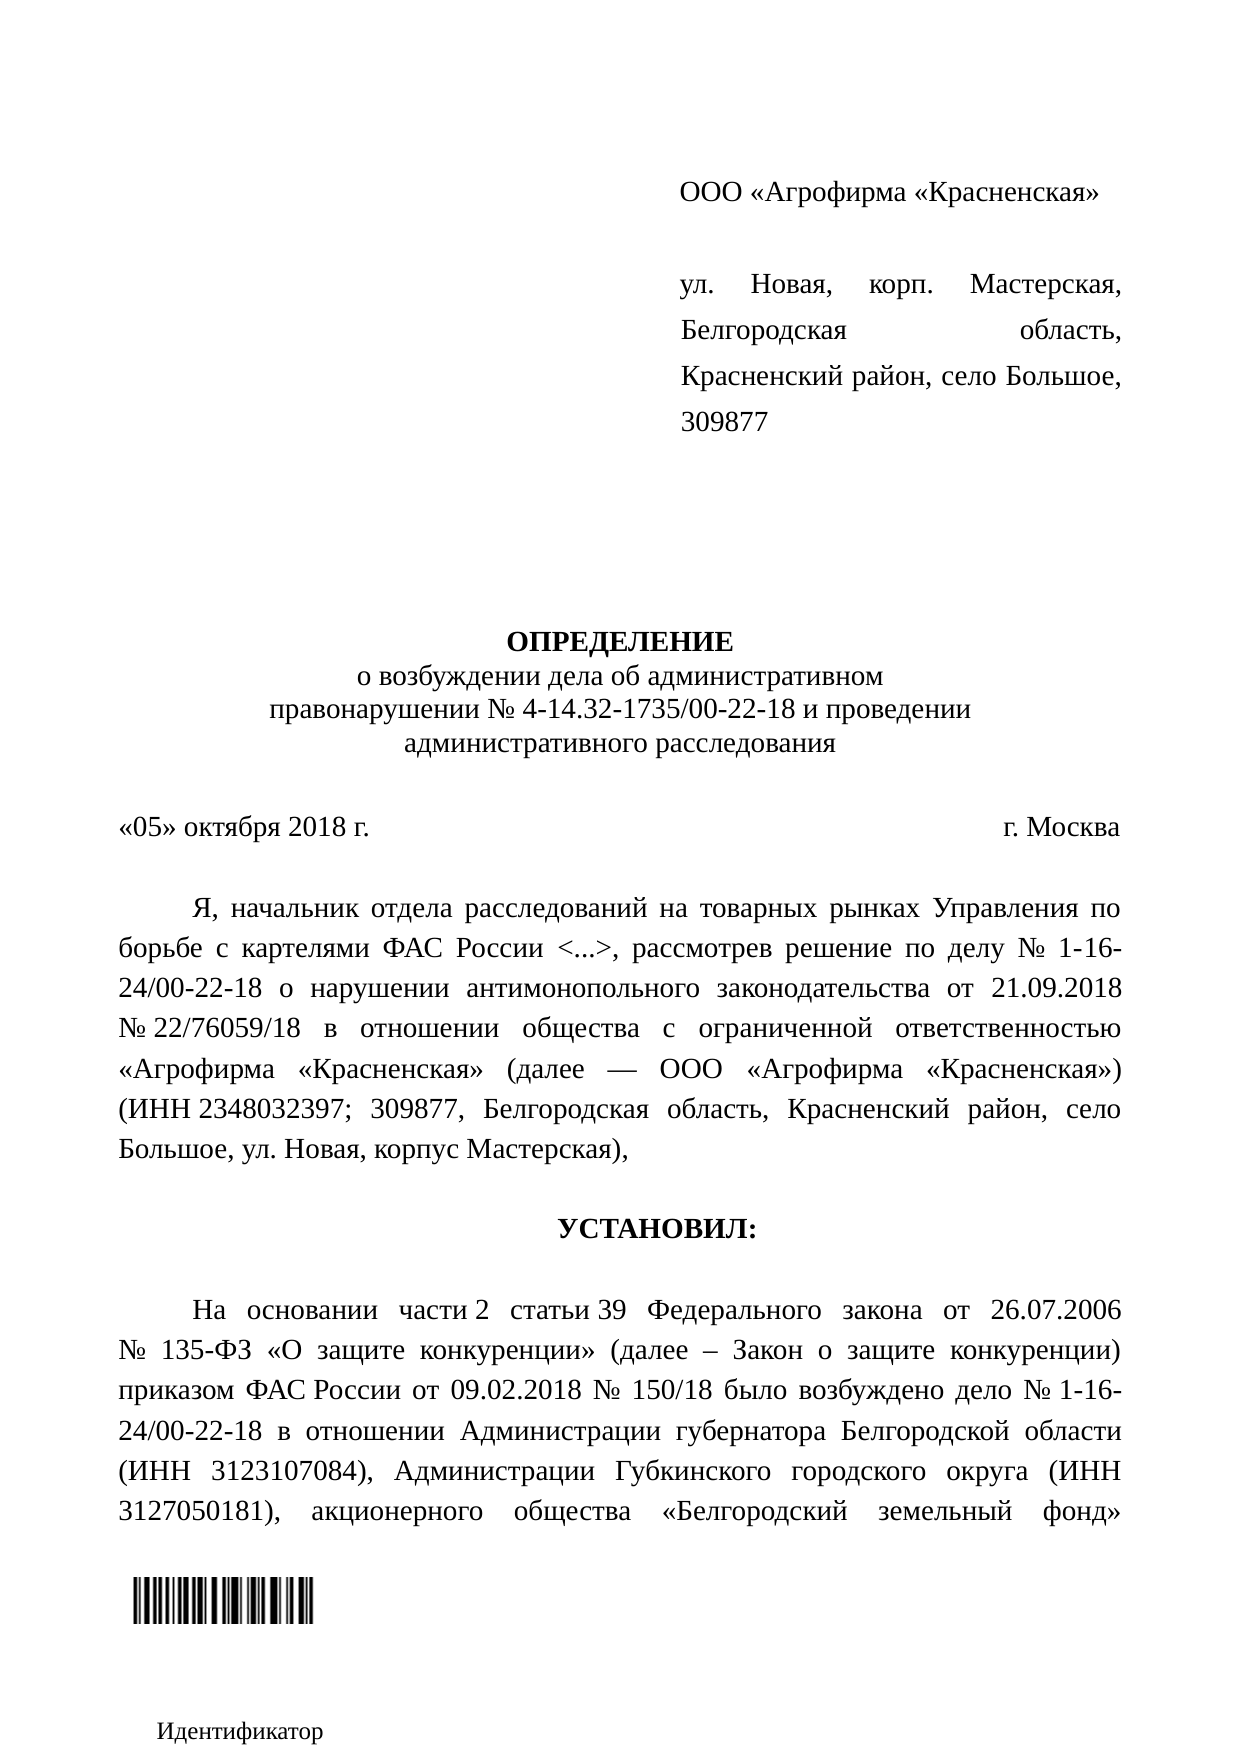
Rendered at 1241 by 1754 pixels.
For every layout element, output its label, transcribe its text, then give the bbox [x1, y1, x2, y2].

text «05» октября 2018 г. г. Москва [118, 805, 1122, 845]
text правонарушении № 4-14.32-1735/00-22-18 и проведении [118, 692, 1122, 725]
picture [118, 1577, 331, 1624]
text Я, начальник отдела расследований на товарных рынках Управления по борьбе с картелями ФАС России <...>, рассмотрев решение по делу № 1-16-24/00-22-18 о нарушении антимонопольного законодательства от 21.09.2018 № 22/76059/18 в отношении общества с ограниченной ответственностью «Агрофирма «Красненская» (далее — ООО «Агрофирма «Красненская») (ИНН 2348032397; 309877, Белгородская область, Красненский район, село Большое, ул. Новая, корпус Мастерская), [118, 885, 1122, 1167]
text ООО «Агрофирма «Красненская» [679, 164, 1122, 210]
text На основании части 2 статьи 39 Федерального закона от 26.07.2006 № 135-ФЗ «О защите конкуренции» (далее – Закон о защите конкуренции) приказом ФАС России от 09.02.2018 № 150/18 было возбуждено дело № 1-16-24/00-22-18 в отношении Администрации губернатора Белгородской области (ИНН 3123107084), Администрации Губкинского городского округа (ИНН 3127050181), акционерного общества «Белгородский земельный фонд» [118, 1287, 1122, 1528]
text административного расследования [118, 725, 1122, 759]
text ул. Новая, корп. Мастерская, Белгородская область, Красненский район, село Большое, 309877 [679, 256, 1122, 440]
text ОПРЕДЕЛЕНИЕ [118, 624, 1122, 658]
text УСТАНОВИЛ: [118, 1207, 1122, 1247]
text о возбуждении дела об административном [118, 658, 1122, 692]
